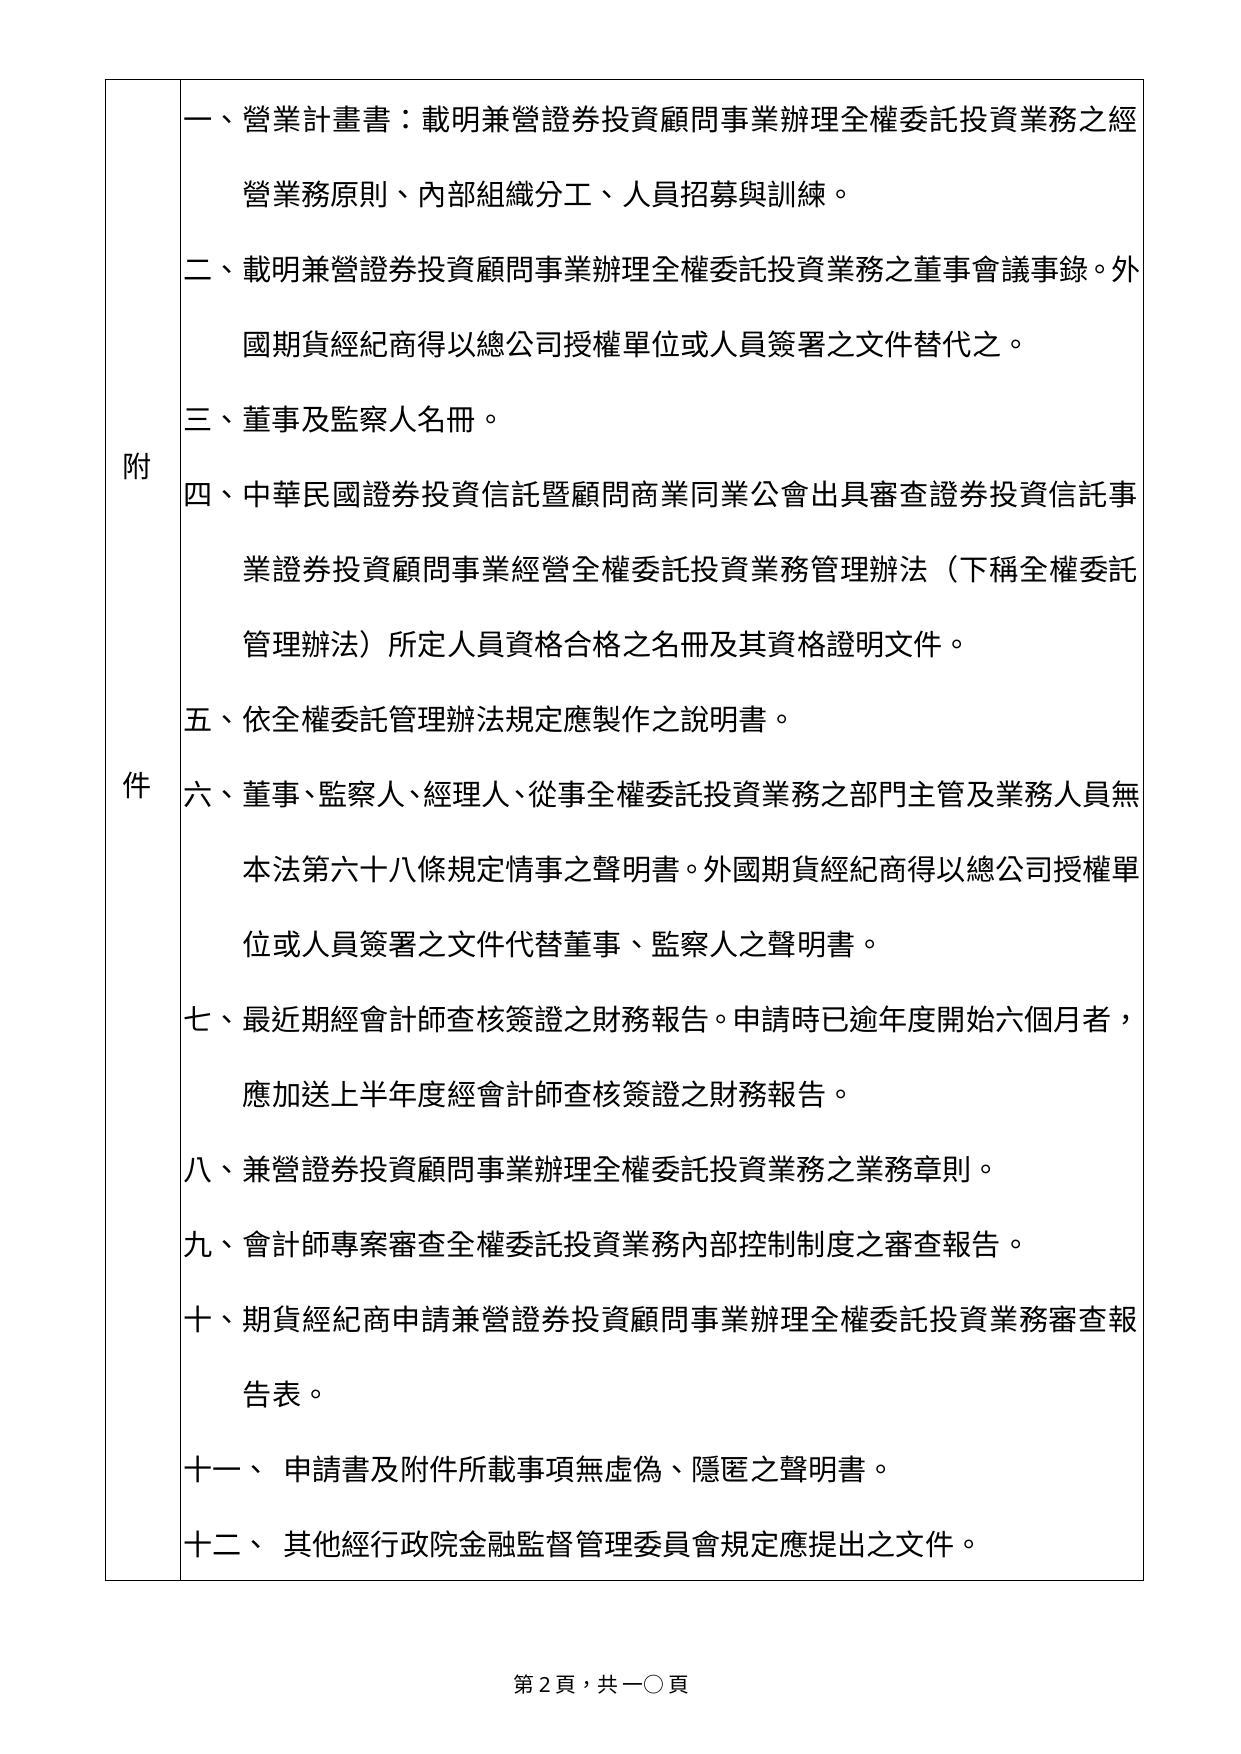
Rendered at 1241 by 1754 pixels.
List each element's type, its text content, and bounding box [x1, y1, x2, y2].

table_cell 附 件 [106, 80, 180, 1580]
table_cell 營業計畫書：載明兼營證券投資顧問事業辦理全權委託投資業務之經營業務原則、內部組織分工、人員招募與訓練。 載明兼營證券投資顧問事業辦理全權委託投資業務之董事會議事錄。外國期貨經紀商得以總公司授權單位或人員簽署之文件替代之。 董事及監察人名冊。 中華民國證券投資信託暨顧問商業同業公會出具審查證券投資信託事業證券投資顧問事業經營全權委託投資業務管理辦法（下稱全權委託管理辦法）所定人員資格合格之名冊及其資格證明文件。 依全權委託管理辦法規定應製作之說明書。 董事、監察人、經理人、從事全權委託投資業務之部門主管及業務人員無本法第六十八條規定情事之聲明書。外國期貨經紀商得以總公司授權單位或人員簽署之文件代替董事、監察人之聲明書。 最近期經會計師查核簽證之財務報告。申請時已逾年度開始六個月者，應加送上半年度經會計師查核簽證之財務報告。 兼營證券投資顧問事業辦理全權委託投資業務之業務章則。 會計師專案審查全權委託投資業務內部控制制度之審查報告。 期貨經紀商申請兼營證券投資顧問事業辦理全權委託投資業務審查報告表。 申請書及附件所載事項無虛偽、隱匿之聲明書。 其他經行政院金融監督管理委員會規定應提出之文件。 （以上各種書件，如係以外文作成者，除財務報告外，應附具中文譯本；外國人提供之文件，除聲明書及護照影本外，均需經當地國我駐外單位驗證、或由當地法院或政府機關出具證明、或經當地法定公證機關驗證） [181, 80, 1143, 1580]
